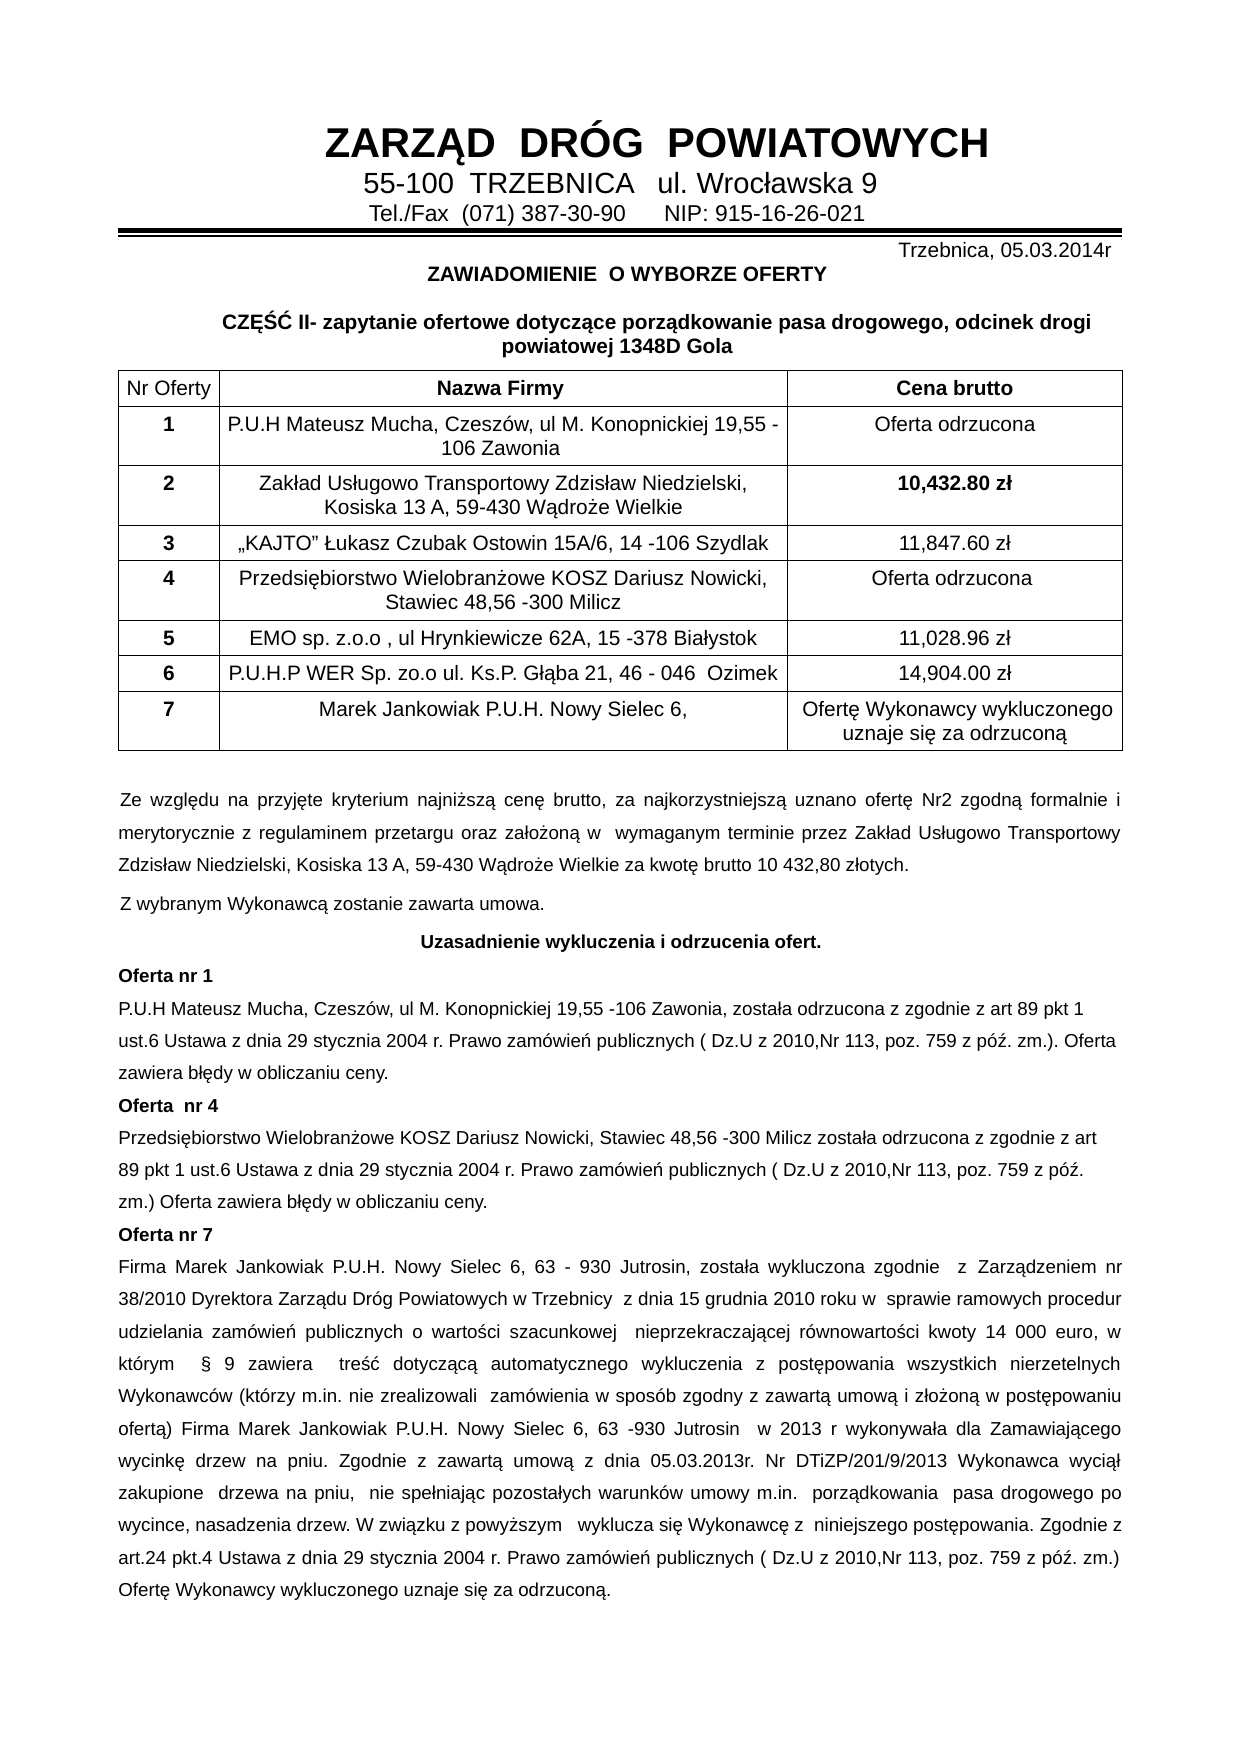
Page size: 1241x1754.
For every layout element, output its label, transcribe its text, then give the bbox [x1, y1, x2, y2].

table_header Ofertę Wykonawcy wykluczonego uznaje się za odrzuconą [788, 692, 1122, 750]
text CZĘŚĆ II- zapytanie ofertowe dotyczące porządkowanie pasa drogowego, odcinek drogi powiatowej 1348D Gola [118, 310, 1122, 358]
table_cell 5 [119, 621, 219, 655]
subtitle Tel./Fax (071) 387-30-90 NIP: 915-16-26-021 [118, 199, 1122, 228]
table_header Nazwa Firmy [220, 371, 787, 406]
table_cell 3 [119, 526, 219, 560]
table_cell 10 432,80 zł [788, 466, 1122, 525]
table_header 7 [119, 692, 219, 750]
text Trzebnica, 05.03.2014r [118, 237, 1122, 261]
table_cell 11 847,60 zł [788, 526, 1122, 560]
table_cell 2 [119, 466, 219, 525]
table_cell Zakład Usługowo Transportowy Zdzisław Niedzielski, Kosiska 13 A, 59-430 Wądroże Wielkie [220, 466, 787, 525]
table_cell P.U.H Mateusz Mucha, Czeszów, ul M. Konopnickiej 19,55 -106 Zawonia [220, 407, 787, 465]
text Oferta nr 4 [118, 1094, 1122, 1116]
table_header Nr Oferty [119, 371, 219, 406]
table_cell 6 [119, 656, 219, 691]
table_cell 14 904,00 zł [788, 656, 1122, 691]
text Firma Marek Jankowiak P.U.H. Nowy Sielec 6, 63 - 930 Jutrosin, została wykluczona zgodnie z Zarządzeniem nr 38/2010 Dyrektora Zarządu Dróg Powiatowych w Trzebnicy z dnia 15 grudnia 2010 roku w sprawie ramowych procedur udzielania zamówień publicznych o wartości szacunkowej nieprzekraczającej równowartości kwoty 14 000 euro, w którym § 9 zawiera treść dotyczącą automatycznego wykluczenia z postępowania wszystkich nierzetelnych Wykonawców (którzy m.in. nie zrealizowali zamówienia w sposób zgodny z zawartą umową i złożoną w postępowaniu ofertą) Firma Marek Jankowiak P.U.H. Nowy Sielec 6, 63 -930 Jutrosin w 2013 r wykonywała dla Zamawiającego wycinkę drzew na pniu. Zgodnie z zawartą umową z dnia 05.03.2013r. Nr DTiZP/201/9/2013 Wykonawca wyciął zakupione drzewa na pniu, nie spełniając pozostałych warunków umowy m.in. porządkowania pasa drogowego po wycince, nasadzenia drzew. W związku z powyższym wyklucza się Wykonawcę z niniejszego postępowania. Zgodnie z art.24 pkt.4 Ustawa z dnia 29 stycznia 2004 r. Prawo zamówień publicznych ( Dz.U z 2010,Nr 113, poz. 759 z póź. zm.) Ofertę Wykonawcy wykluczonego uznaje się za odrzuconą. [118, 1256, 1122, 1600]
table_cell 11 028,96 zł [788, 621, 1122, 655]
text P.U.H Mateusz Mucha, Czeszów, ul M. Konopnickiej 19,55 -106 Zawonia, została odrzucona z zgodnie z art 89 pkt 1 ust.6 Ustawa z dnia 29 stycznia 2004 r. Prawo zamówień publicznych ( Dz.U z 2010,Nr 113, poz. 759 z póź. zm.). Oferta zawiera błędy w obliczaniu ceny. [118, 998, 1122, 1084]
text Oferta nr 1 [118, 965, 1122, 987]
table_header Cena brutto [788, 371, 1122, 406]
text 55-100 TRZEBNICA ul. Wrocławska 9 [118, 166, 1122, 199]
table_cell 1 [119, 407, 219, 465]
table_cell Oferta odrzucona [788, 407, 1122, 465]
text Ze względu na przyjęte kryterium najniższą cenę brutto, za najkorzystniejszą uznano ofertę Nr2 zgodną formalnie i merytorycznie z regulaminem przetargu oraz założoną w wymaganym terminie przez Zakład Usługowo Transportowy Zdzisław Niedzielski, Kosiska 13 A, 59-430 Wądroże Wielkie za kwotę brutto 10 432,80 złotych. [118, 789, 1122, 875]
text Uzasadnienie wykluczenia i odrzucenia ofert. [118, 931, 1122, 953]
table_cell 4 [119, 561, 219, 620]
table_cell „KAJTO” Łukasz Czubak Ostowin 15A/6, 14 -106 Szydlak [220, 526, 787, 560]
text Oferta nr 7 [118, 1224, 1122, 1245]
subtitle ZARZĄD DRÓG POWIATOWYCH [118, 118, 1122, 166]
table_header Marek Jankowiak P.U.H. Nowy Sielec 6, [220, 692, 787, 750]
table_cell EMO sp. z.o.o , ul Hrynkiewicze 62A, 15 -378 Białystok [220, 621, 787, 655]
table_cell Przedsiębiorstwo Wielobranżowe KOSZ Dariusz Nowicki, Stawiec 48,56 -300 Milicz [220, 561, 787, 620]
table_cell Oferta odrzucona [788, 561, 1122, 620]
text Z wybranym Wykonawcą zostanie zawarta umowa. [118, 892, 1122, 914]
text Przedsiębiorstwo Wielobranżowe KOSZ Dariusz Nowicki, Stawiec 48,56 -300 Milicz została odrzucona z zgodnie z art 89 pkt 1 ust.6 Ustawa z dnia 29 stycznia 2004 r. Prawo zamówień publicznych ( Dz.U z 2010,Nr 113, poz. 759 z póź. zm.) Oferta zawiera błędy w obliczaniu ceny. [118, 1127, 1122, 1213]
text ZAWIADOMIENIE O WYBORZE OFERTY [115, 261, 1122, 285]
table_cell P.U.H.P WER Sp. zo.o ul. Ks.P. Głąba 21, 46 - 046 Ozimek [220, 656, 787, 691]
